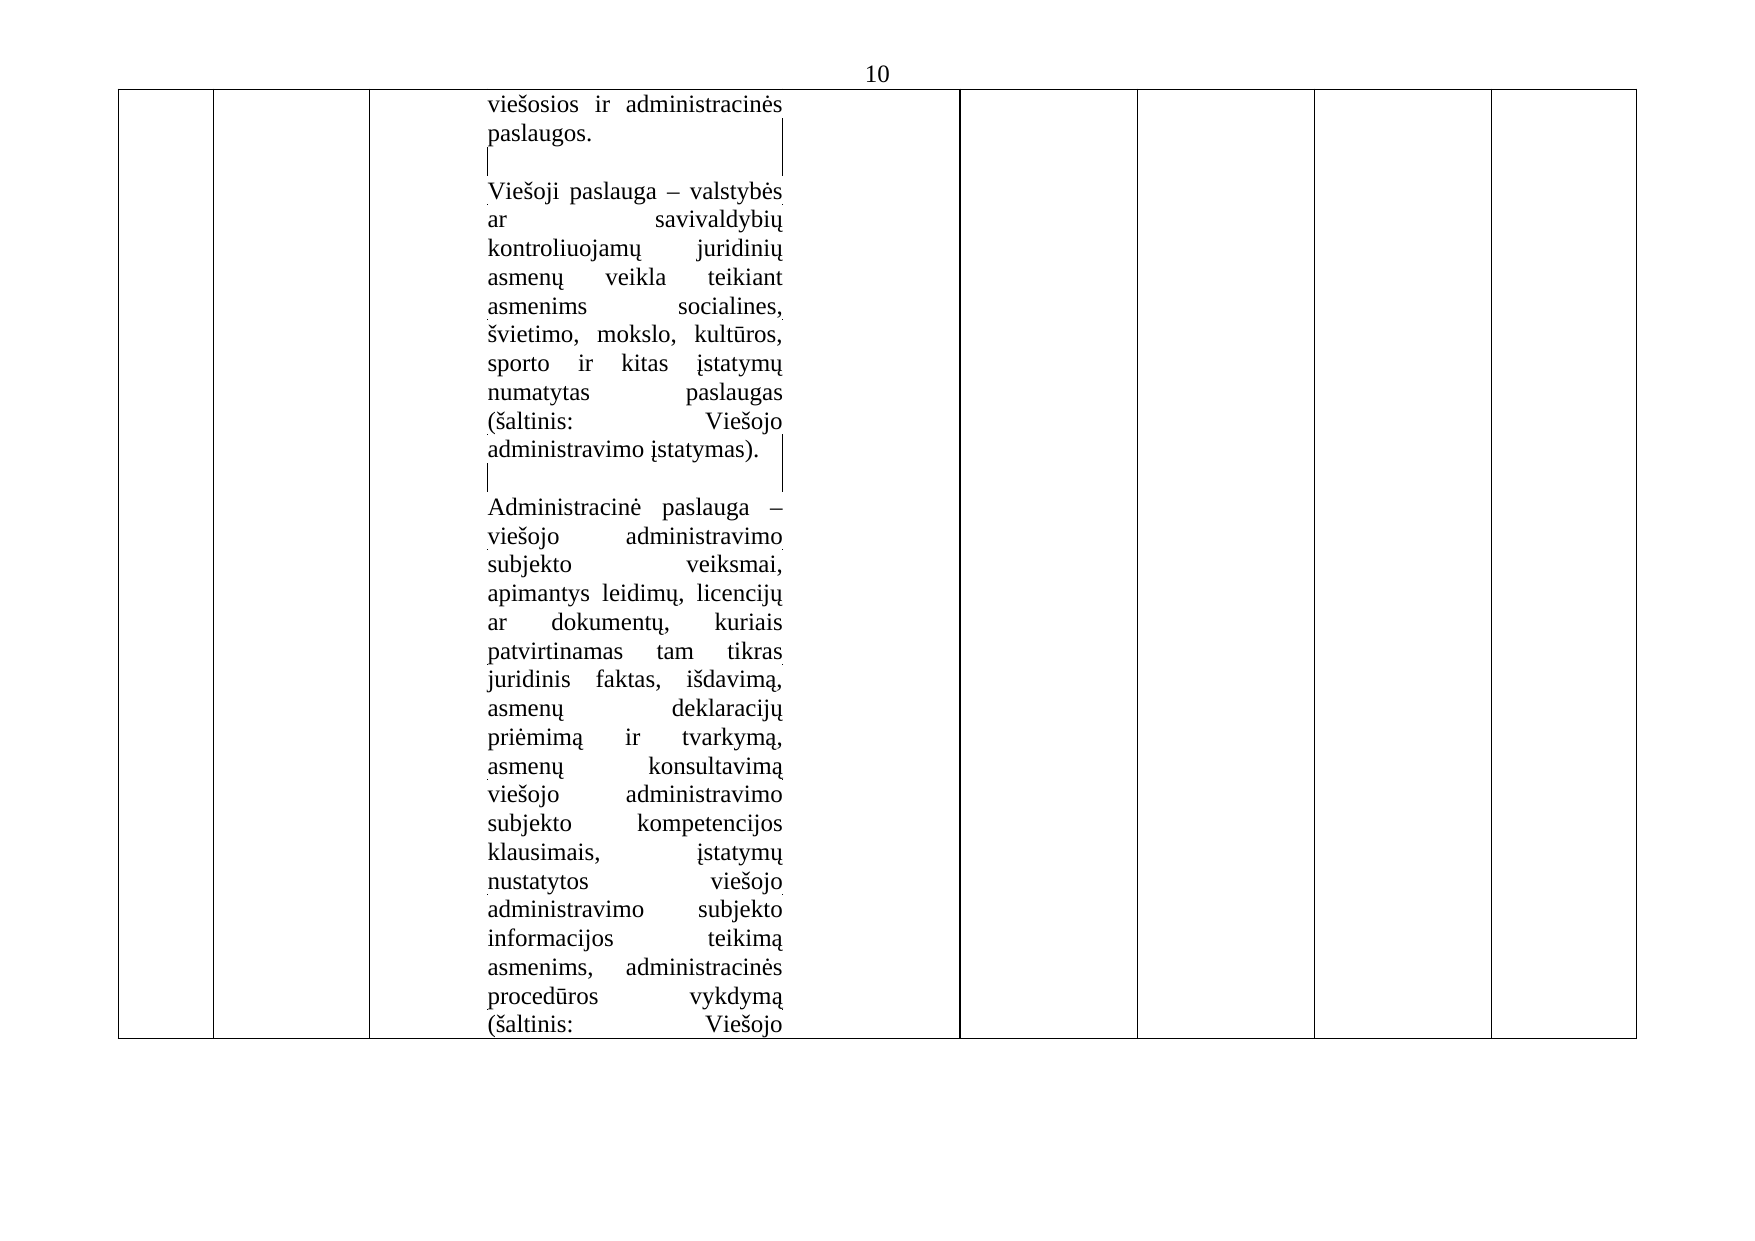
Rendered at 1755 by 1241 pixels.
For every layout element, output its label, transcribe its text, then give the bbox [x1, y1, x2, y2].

table_cell viešosios ir administracinės paslaugos. Viešoji paslauga – valstybės ar savivaldybių kontroliuojamų juridinių asmenų veikla teikiant asmenims socialines, švietimo, mokslo, kultūros, sporto ir kitas įstatymų numatytas paslaugas (šaltinis: Viešojo administravimo įstatymas). Administracinė paslauga – viešojo administravimo subjekto veiksmai, apimantys leidimų, licencijų ar dokumentų, kuriais patvirtinamas tam tikras juridinis faktas, išdavimą, asmenų deklaracijų priėmimą ir tvarkymą, asmenų konsultavimą viešojo administravimo subjekto kompetencijos klausimais, įstatymų nustatytos viešojo administravimo subjekto informacijos teikimą asmenims, administracinės procedūros vykdymą (šaltinis: Viešojo [488, 90, 782, 1038]
table_cell [783, 90, 959, 1038]
table_cell [1315, 90, 1491, 1038]
table_cell [214, 90, 369, 1038]
table_cell [119, 90, 213, 1038]
table_cell [1138, 90, 1314, 1038]
table_cell [1492, 90, 1636, 1038]
table_cell [370, 90, 487, 1038]
table_cell [961, 90, 1137, 1038]
